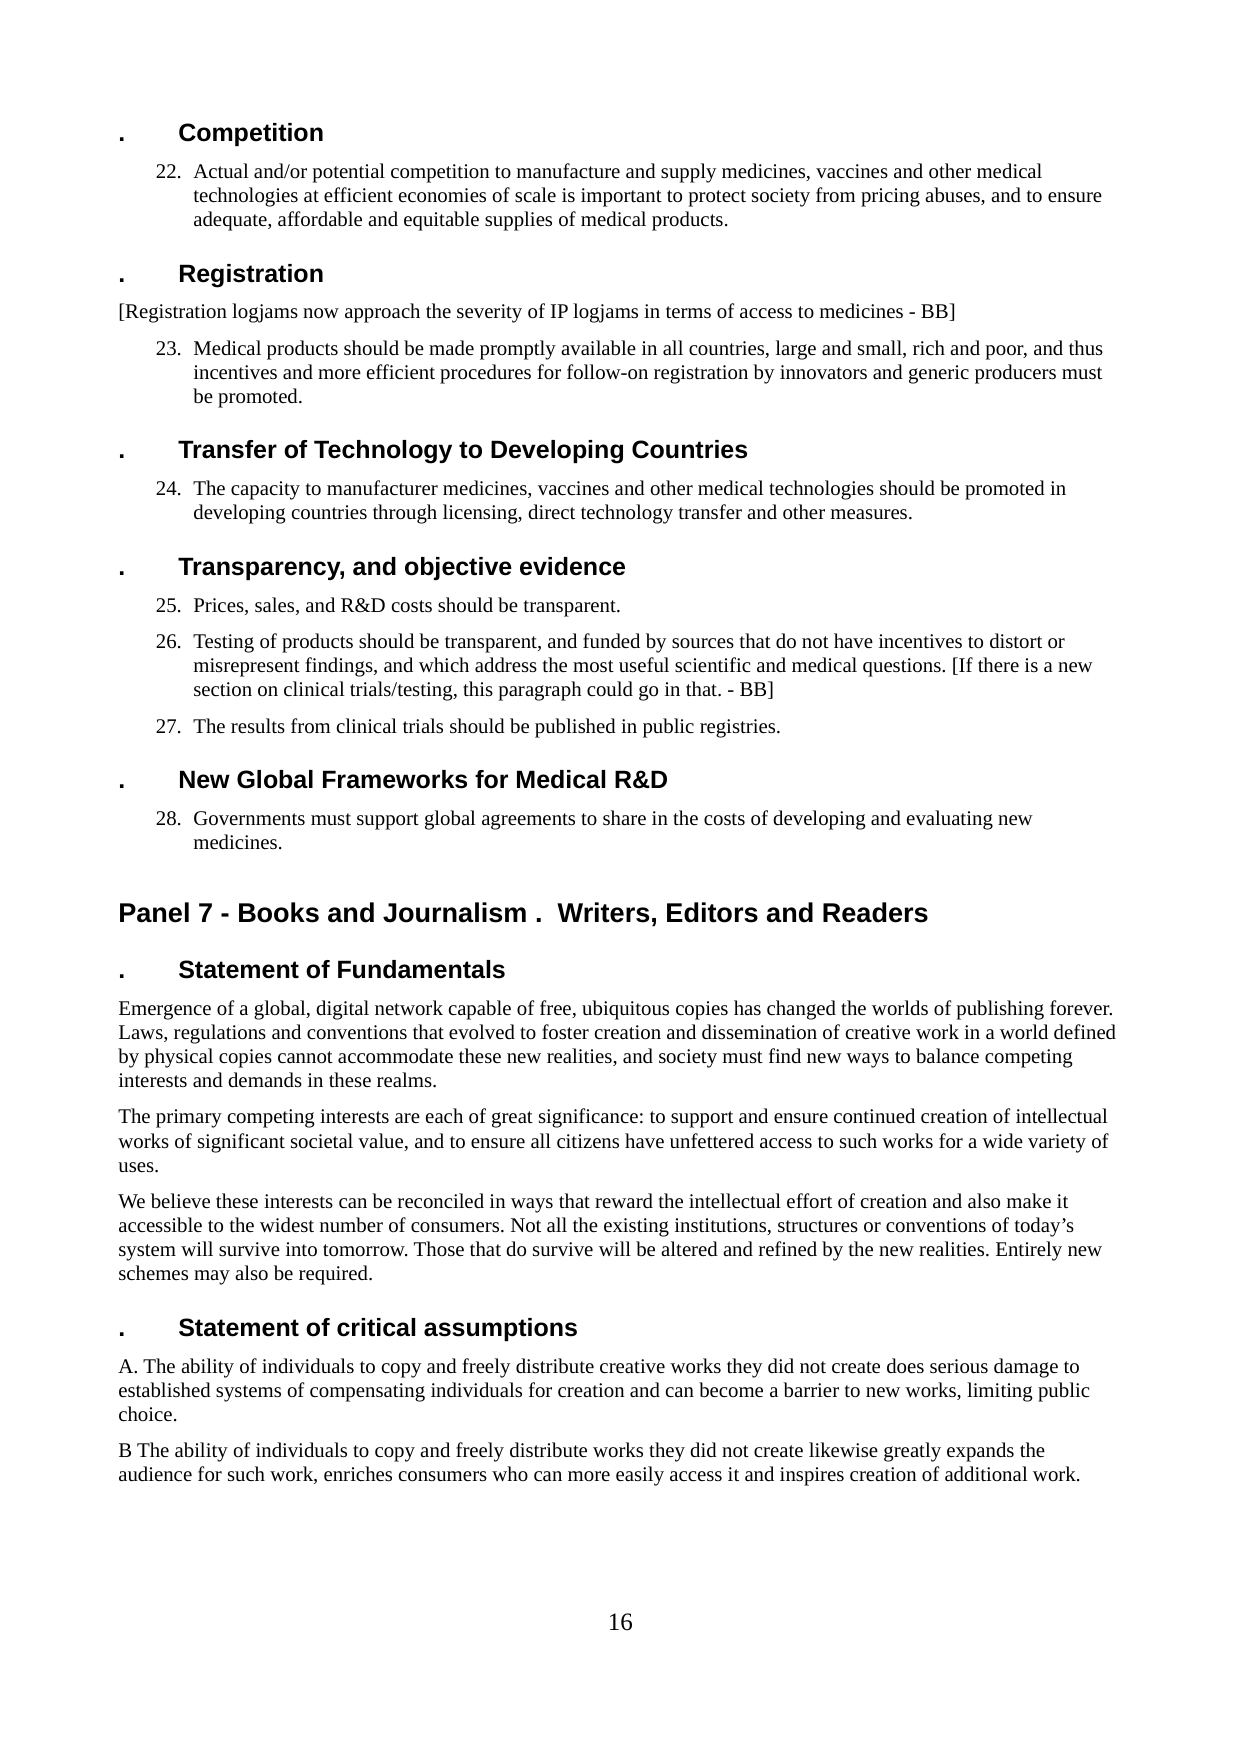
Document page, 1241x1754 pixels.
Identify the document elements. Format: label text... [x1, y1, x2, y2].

text A. The ability of individuals to copy and freely distribute creative works they did not create does serious damage to established systems of compensating individuals for creation and can become a barrier to new works, limiting public choice. [118, 1354, 1122, 1426]
list The capacity to manufacturer medicines, vaccines and other medical technologies should be promoted in developing countries through licensing, direct technology transfer and other measures. [156, 476, 1122, 524]
subtitle Statement of Fundamentals [118, 955, 1122, 984]
text [Registration logjams now approach the severity of IP logjams in terms of access to medicines - BB] [118, 299, 1122, 323]
subtitle New Global Frameworks for Medical R&D [118, 765, 1122, 794]
text The primary competing interests are each of great significance: to support and ensure continued creation of intellectual works of significant societal value, and to ensure all citizens have unfettered access to such works for a wide variety of uses. [118, 1104, 1122, 1177]
subtitle Registration [118, 258, 1122, 287]
list Testing of products should be transparent, and funded by sources that do not have incentives to distort or misrepresent findings, and which address the most useful scientific and medical questions. [If there is a new section on clinical trials/testing, this paragraph could go in that. - BB] [156, 629, 1122, 701]
list Prices, sales, and R&D costs should be transparent. [156, 593, 1122, 617]
list The results from clinical trials should be published in public registries. [156, 714, 1122, 738]
subtitle Statement of critical assumptions [118, 1313, 1122, 1342]
subtitle Transparency, and objective evidence [118, 552, 1122, 581]
list Governments must support global agreements to share in the costs of developing and evaluating new medicines. [156, 806, 1122, 854]
text Emergence of a global, digital network capable of free, ubiquitous copies has changed the worlds of publishing forever. Laws, regulations and conventions that evolved to foster creation and dissemination of creative work in a world defined by physical copies cannot accommodate these new realities, and society must find new ways to balance competing interests and demands in these realms. [118, 996, 1122, 1092]
text We believe these interests can be reconciled in ways that reward the intellectual effort of creation and also make it accessible to the widest number of consumers. Not all the existing institutions, structures or conventions of today’s system will survive into tomorrow. Those that do survive will be altered and refined by the new realities. Entirely new schemes may also be required. [118, 1189, 1122, 1285]
list Actual and/or potential competition to manufacture and supply medicines, vaccines and other medical technologies at efficient economies of scale is important to protect society from pricing abuses, and to ensure adequate, affordable and equitable supplies of medical products. [156, 159, 1122, 231]
subtitle Panel 7 - Books and Journalism . Writers, Editors and Readers [118, 897, 1122, 928]
subtitle Competition [118, 118, 1122, 147]
subtitle Transfer of Technology to Developing Countries [118, 436, 1122, 464]
text B The ability of individuals to copy and freely distribute works they did not create likewise greatly expands the audience for such work, enriches consumers who can more easily access it and inspires creation of additional work. [118, 1438, 1122, 1486]
list Medical products should be made promptly available in all countries, large and small, rich and poor, and thus incentives and more efficient procedures for follow-on registration by innovators and generic producers must be promoted. [156, 336, 1122, 408]
